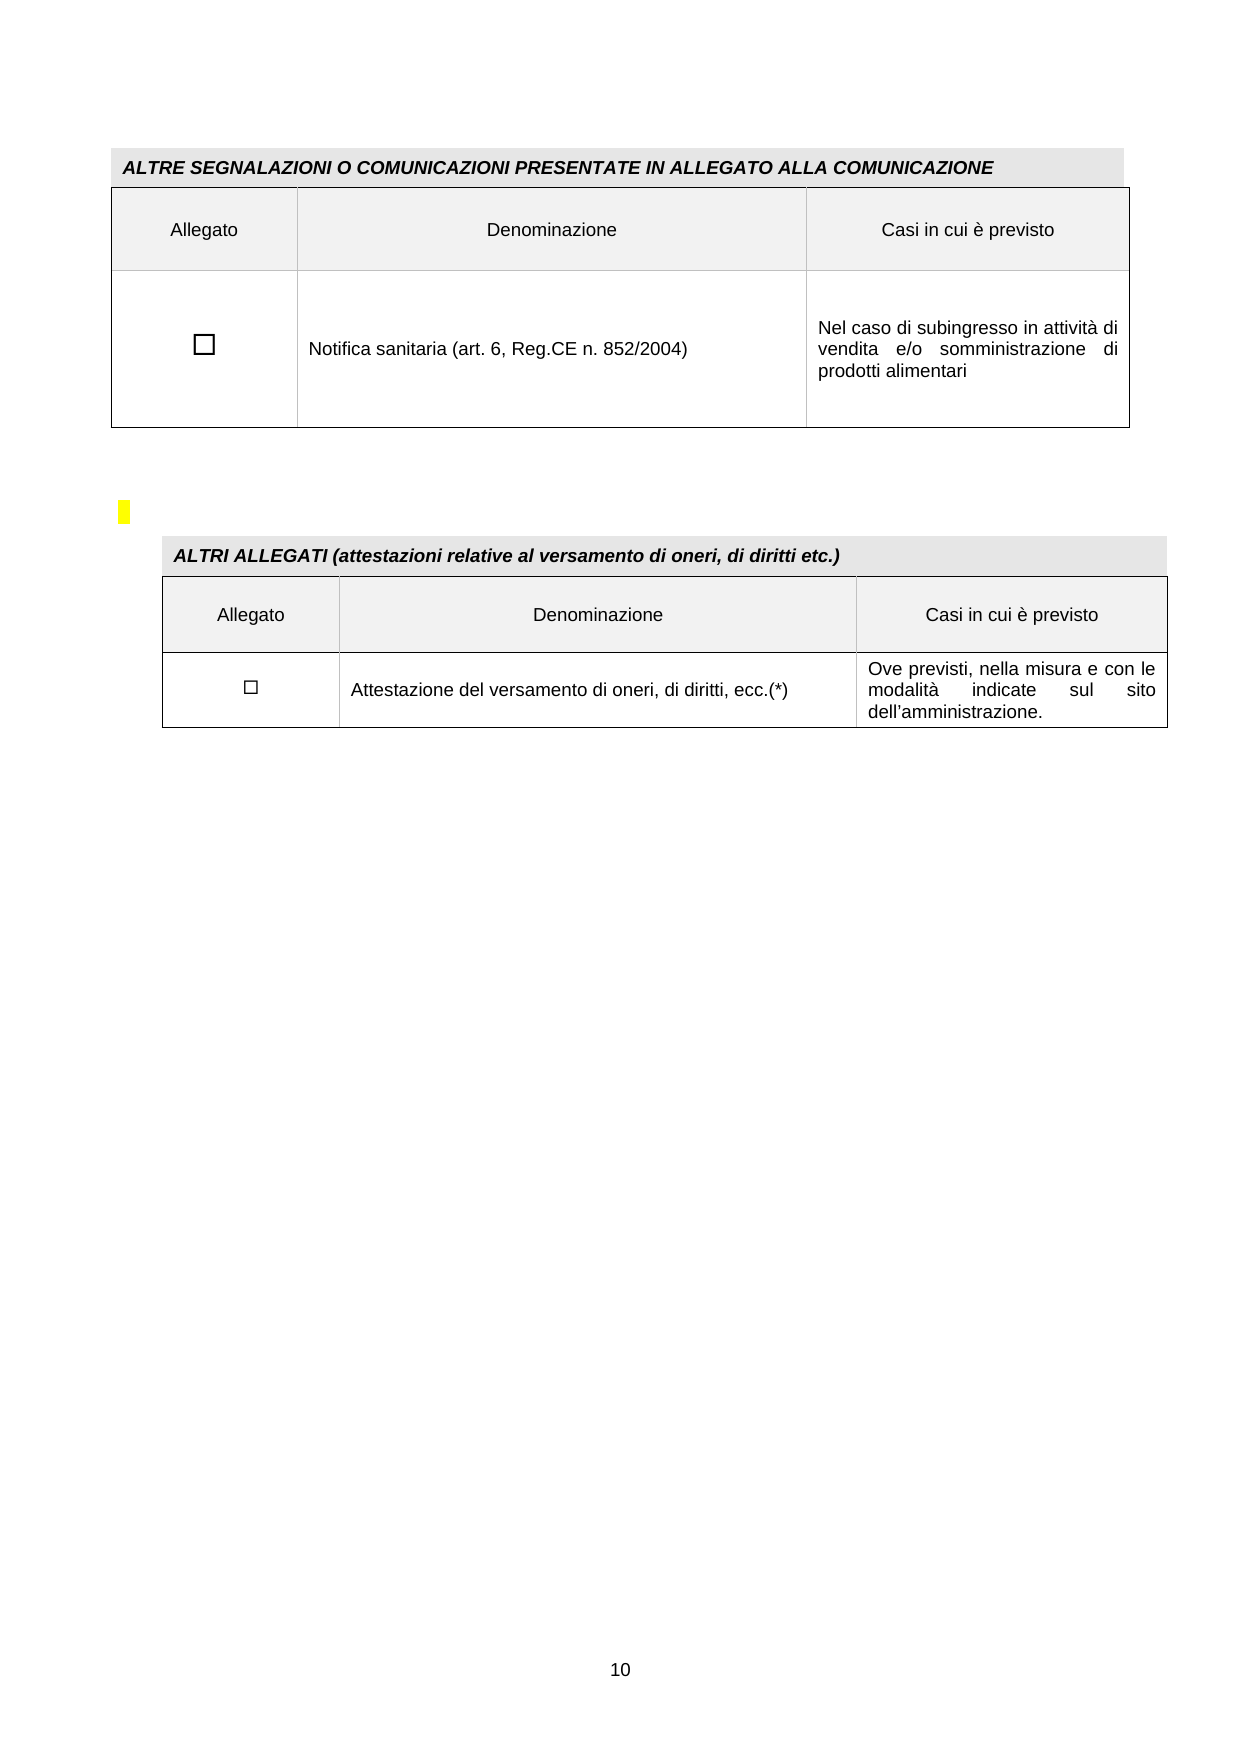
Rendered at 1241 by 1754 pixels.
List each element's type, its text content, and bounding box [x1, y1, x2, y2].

table_cell Denominazione [298, 188, 806, 270]
table_cell Notifica sanitaria (art. 6, Reg.CE n. 852/2004) [298, 271, 806, 427]
table_cell Casi in cui è previsto [857, 577, 1167, 652]
table_cell Attestazione del versamento di oneri, di diritti, ecc.(*) [340, 653, 856, 727]
table_cell Allegato [163, 577, 339, 652]
table_cell Denominazione [340, 577, 856, 652]
table_header ALTRI ALLEGATI (attestazioni relative al versamento di oneri, di diritti etc.) [162, 536, 1167, 576]
table_cell Allegato [112, 188, 297, 270]
table_cell Casi in cui è previsto [807, 188, 1129, 270]
table_cell  [163, 653, 339, 727]
table_cell Ove previsti, nella misura e con le modalità indicate sul sito dell’amministrazione. [857, 653, 1167, 727]
table_cell Nel caso di subingresso in attività di vendita e/o somministrazione di prodotti alimentari [807, 271, 1129, 427]
table_cell  [112, 271, 297, 427]
table_header ALTRE SEGNALAZIONI O COMUNICAZIONI PRESENTATE IN ALLEGATO ALLA COMUNICAZIONE [111, 148, 1124, 187]
table_header [1124, 148, 1129, 187]
